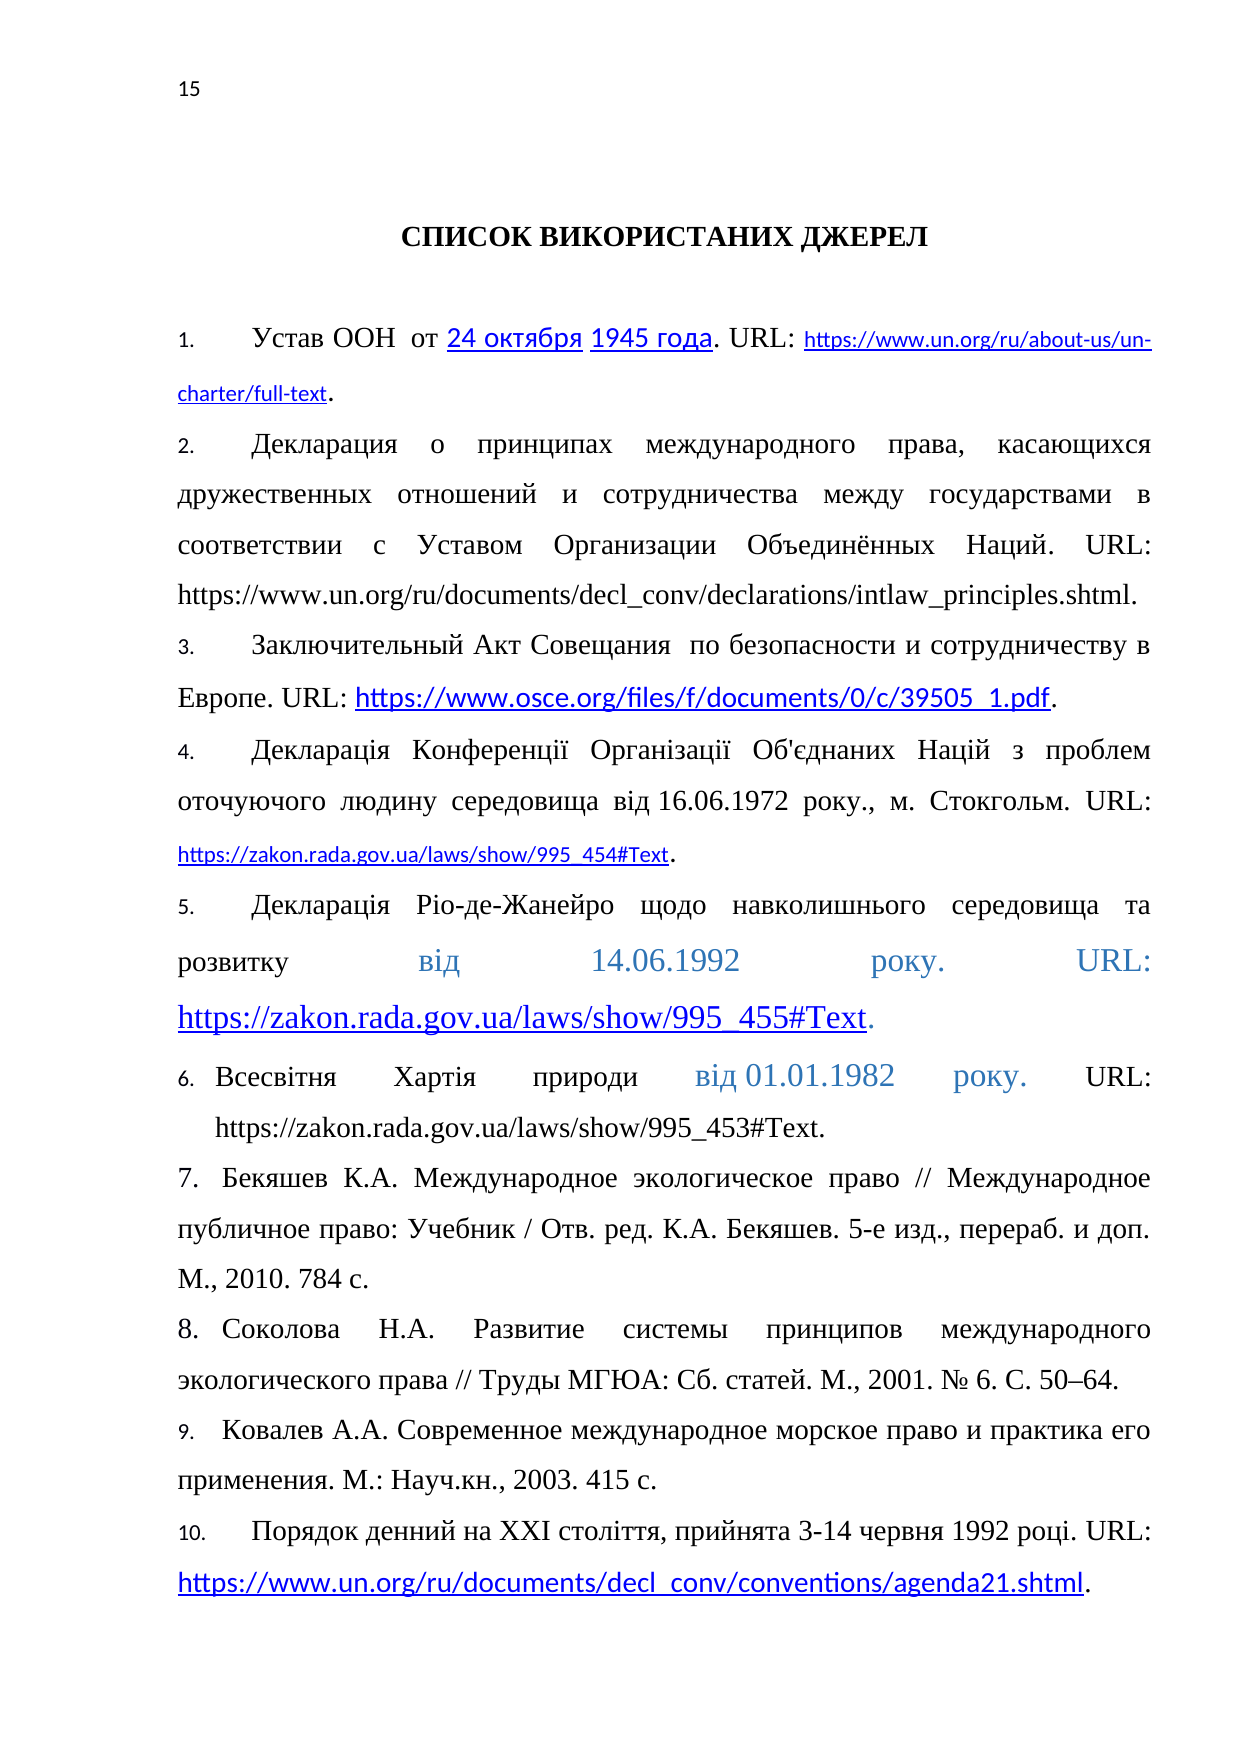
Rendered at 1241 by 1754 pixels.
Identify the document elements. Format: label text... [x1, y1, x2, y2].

list Устав ООН от 24 октября ‎1945 года. URL: https://www.un.org/ru/about-us/un-charter/full-text. [177, 319, 1152, 408]
list Декларация о принципах международного права, касающихся дружественных отношений и сотрудничества между государствами в соответствии с Уставом Организации Объединённых Наций. URL: https://www.un.org/ru/documents/decl_conv/declarations/intlaw_principles.shtml. [177, 426, 1152, 611]
list Порядок денний на ХХІ століття, прийнята 3-14 червня 1992 році. URL: https://www.un.org/ru/documents/decl_conv/conventions/agenda21.shtml. [177, 1513, 1152, 1600]
list Декларація Конференції Організації Об'єднаних Націй з проблем оточуючого людину середовища від 16.06.1972 року., м. Стокгольм. URL: https://zakon.rada.gov.ua/laws/show/995_454#Text. [177, 732, 1152, 869]
text СПИСОК ВИКОРИСТАНИХ ДЖЕРЕЛ [177, 219, 1152, 252]
list Ковалев А.А. Современное международное морское право и практика его применения. М.: Науч.кн., 2003. 415 с. [177, 1412, 1152, 1496]
list Бекяшев К.А. Международное экологическое право // Международное публичное право: Учебник / Отв. ред. К.А. Бекяшев. 5-е изд., перераб. и доп. М., 2010. 784 с. [177, 1161, 1152, 1295]
list Соколова Н.А. Развитие системы принципов международного экологического права // Труды МГЮА: Сб. статей. М., 2001. № 6. С. 50–64. [177, 1311, 1152, 1395]
list Всесвітня Хартія природи від 01.01.1982 року. URL: https://zakon.rada.gov.ua/laws/show/995_453#Text. [177, 1055, 1152, 1144]
list Декларація Ріо-де-Жанейро щодо навколишнього середовища та розвитку від 14.06.1992 року. URL: https://zakon.rada.gov.ua/laws/show/995_455#Text. [177, 887, 1152, 1036]
list Заключительный Акт Совещания по безопасности и сотрудничеству в Европе. URL: https://www.osce.org/files/f/documents/0/c/39505_1.pdf. [177, 627, 1152, 714]
